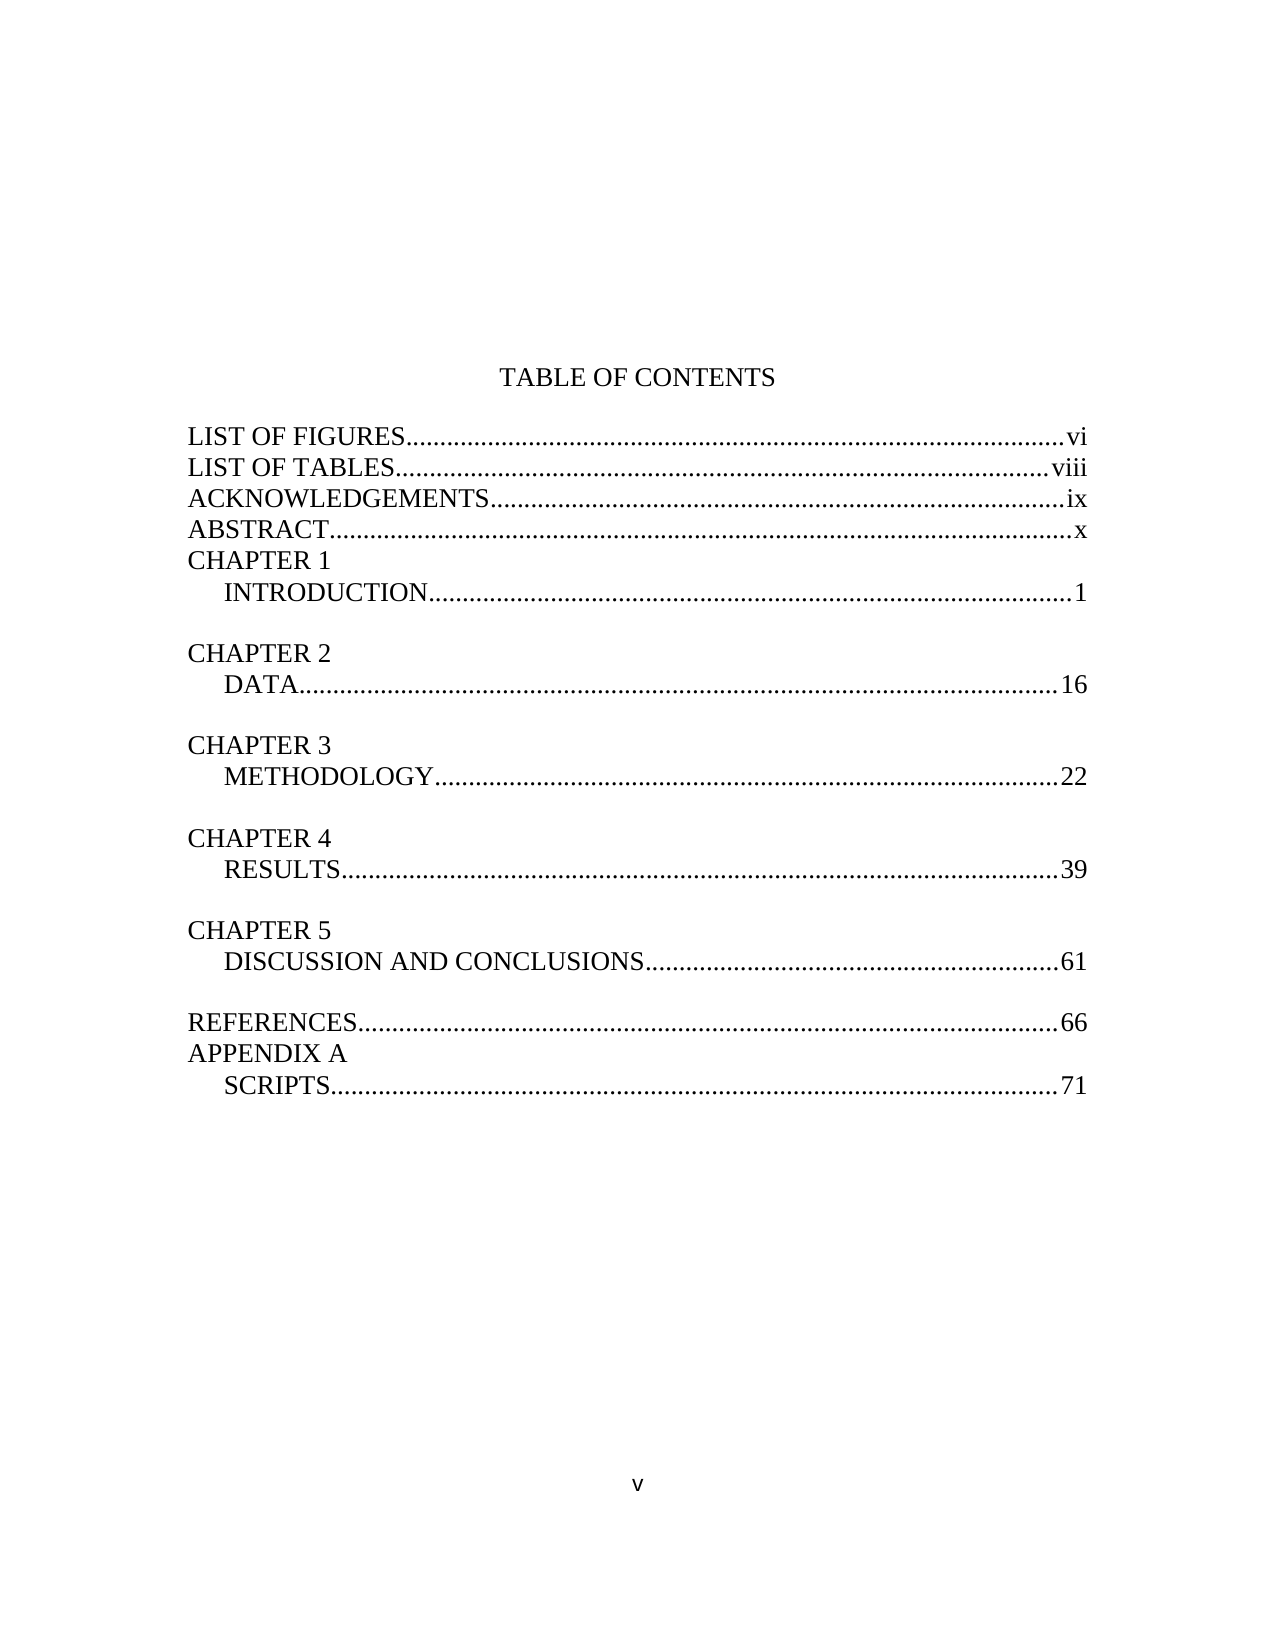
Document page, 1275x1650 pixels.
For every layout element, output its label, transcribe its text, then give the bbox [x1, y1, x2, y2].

text CHAPTER 5 [187, 914, 1087, 945]
text RESULTS 39 [187, 853, 1087, 884]
subtitle TABLE OF CONTENTS [187, 361, 1087, 392]
text METHODOLOGY 22 [187, 760, 1087, 792]
text REFERENCES 66 [187, 1006, 1087, 1038]
text DATA 16 [187, 668, 1087, 699]
text LIST OF FIGURES vi [187, 420, 1087, 451]
text ACKNOWLEDGEMENTS ix [187, 482, 1087, 513]
text LIST OF TABLES viii [187, 451, 1087, 482]
text CHAPTER 1 [187, 544, 1087, 576]
text CHAPTER 4 [187, 822, 1087, 853]
text CHAPTER 2 [187, 637, 1087, 668]
text DISCUSSION AND CONCLUSIONS 61 [187, 945, 1087, 976]
text INTRODUCTION 1 [187, 576, 1087, 607]
text ABSTRACT x [187, 513, 1087, 544]
text SCRIPTS 71 [187, 1069, 1087, 1100]
text CHAPTER 3 [187, 729, 1087, 760]
text APPENDIX A [187, 1038, 1087, 1069]
